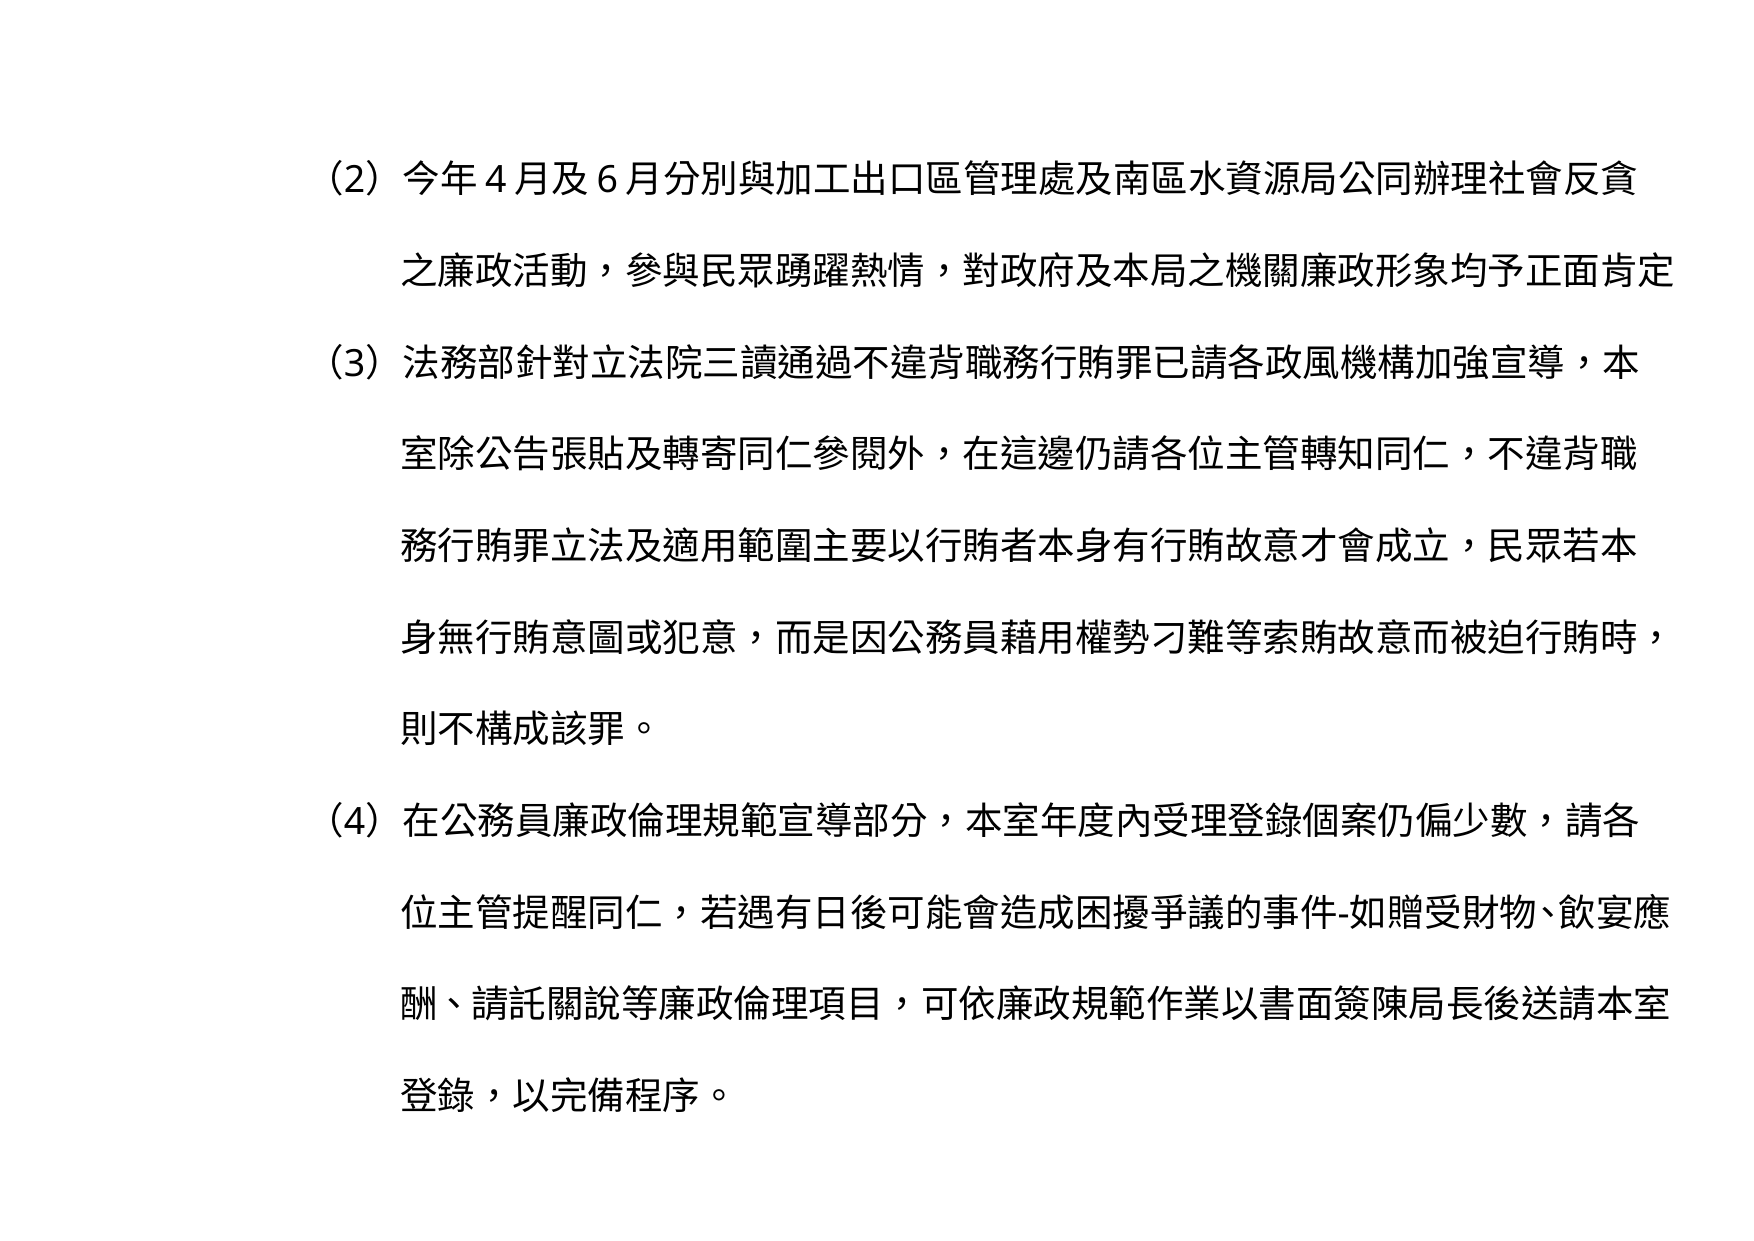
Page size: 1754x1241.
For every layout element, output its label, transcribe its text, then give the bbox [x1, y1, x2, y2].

text （3）法務部針對立法院三讀通過不違背職務行賄罪已請各政風機構加強宣導，本室除公告張貼及轉寄同仁參閱外，在這邊仍請各位主管轉知同仁，不違背職務行賄罪立法及適用範圍主要以行賄者本身有行賄故意才會成立，民眾若本身無行賄意圖或犯意，而是因公務員藉用權勢刁難等索賄故意而被迫行賄時，則不構成該罪。 [306, 314, 1671, 772]
text （4）在公務員廉政倫理規範宣導部分，本室年度內受理登錄個案仍偏少數，請各位主管提醒同仁，若遇有日後可能會造成困擾爭議的事件-如贈受財物、飲宴應酬、請託關說等廉政倫理項目，可依廉政規範作業以書面簽陳局長後送請本室登錄，以完備程序。 [306, 772, 1671, 1139]
text （2）今年4月及6月分別與加工出口區管理處及南區水資源局公同辦理社會反貪之廉政活動，參與民眾踴躍熱情，對政府及本局之機關廉政形象均予正面肯定。 [306, 131, 1671, 314]
